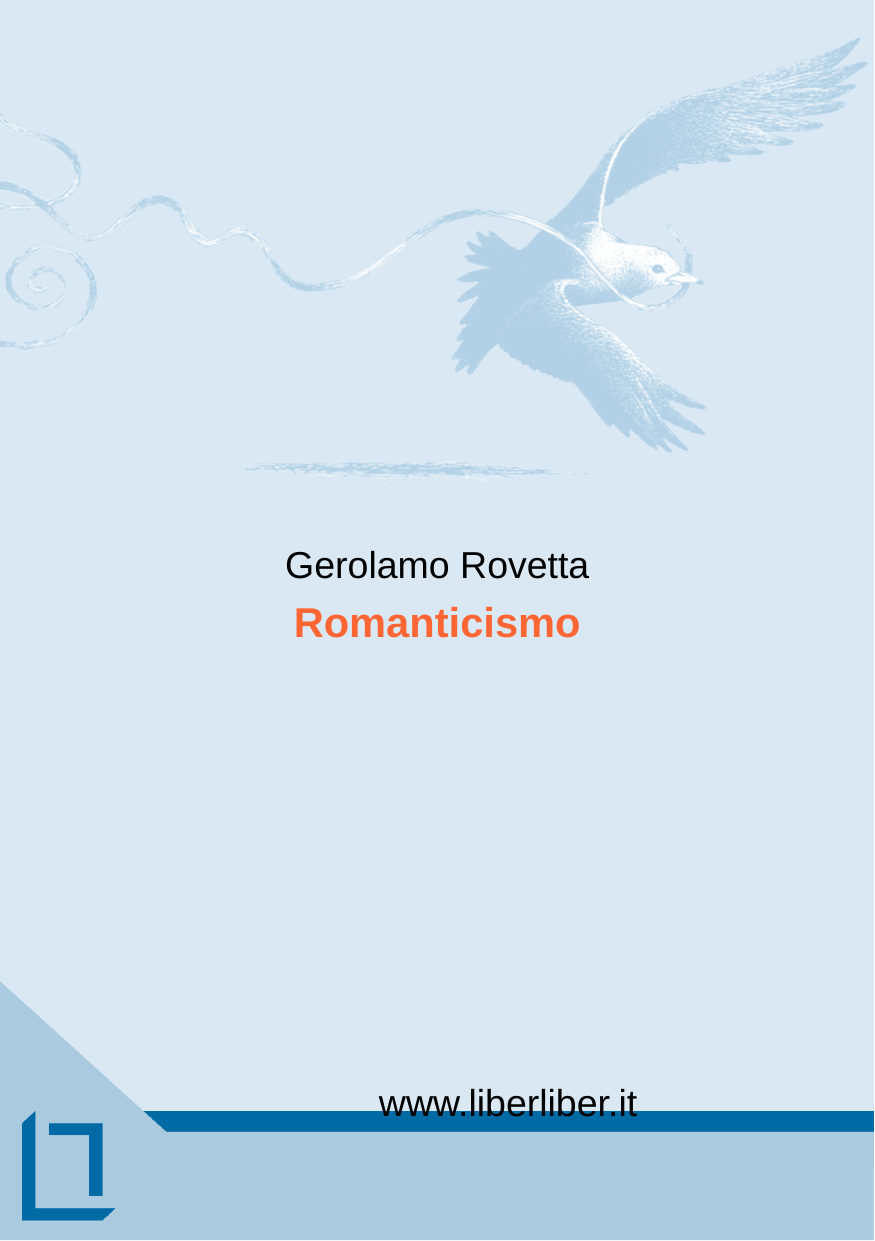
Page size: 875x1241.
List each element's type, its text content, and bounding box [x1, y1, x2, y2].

picture [0, 0, 874, 1241]
text www.liberliber.it [331, 1081, 685, 1124]
text Gerolamo Rovetta [94, 543, 779, 586]
text Romanticismo [94, 598, 779, 646]
